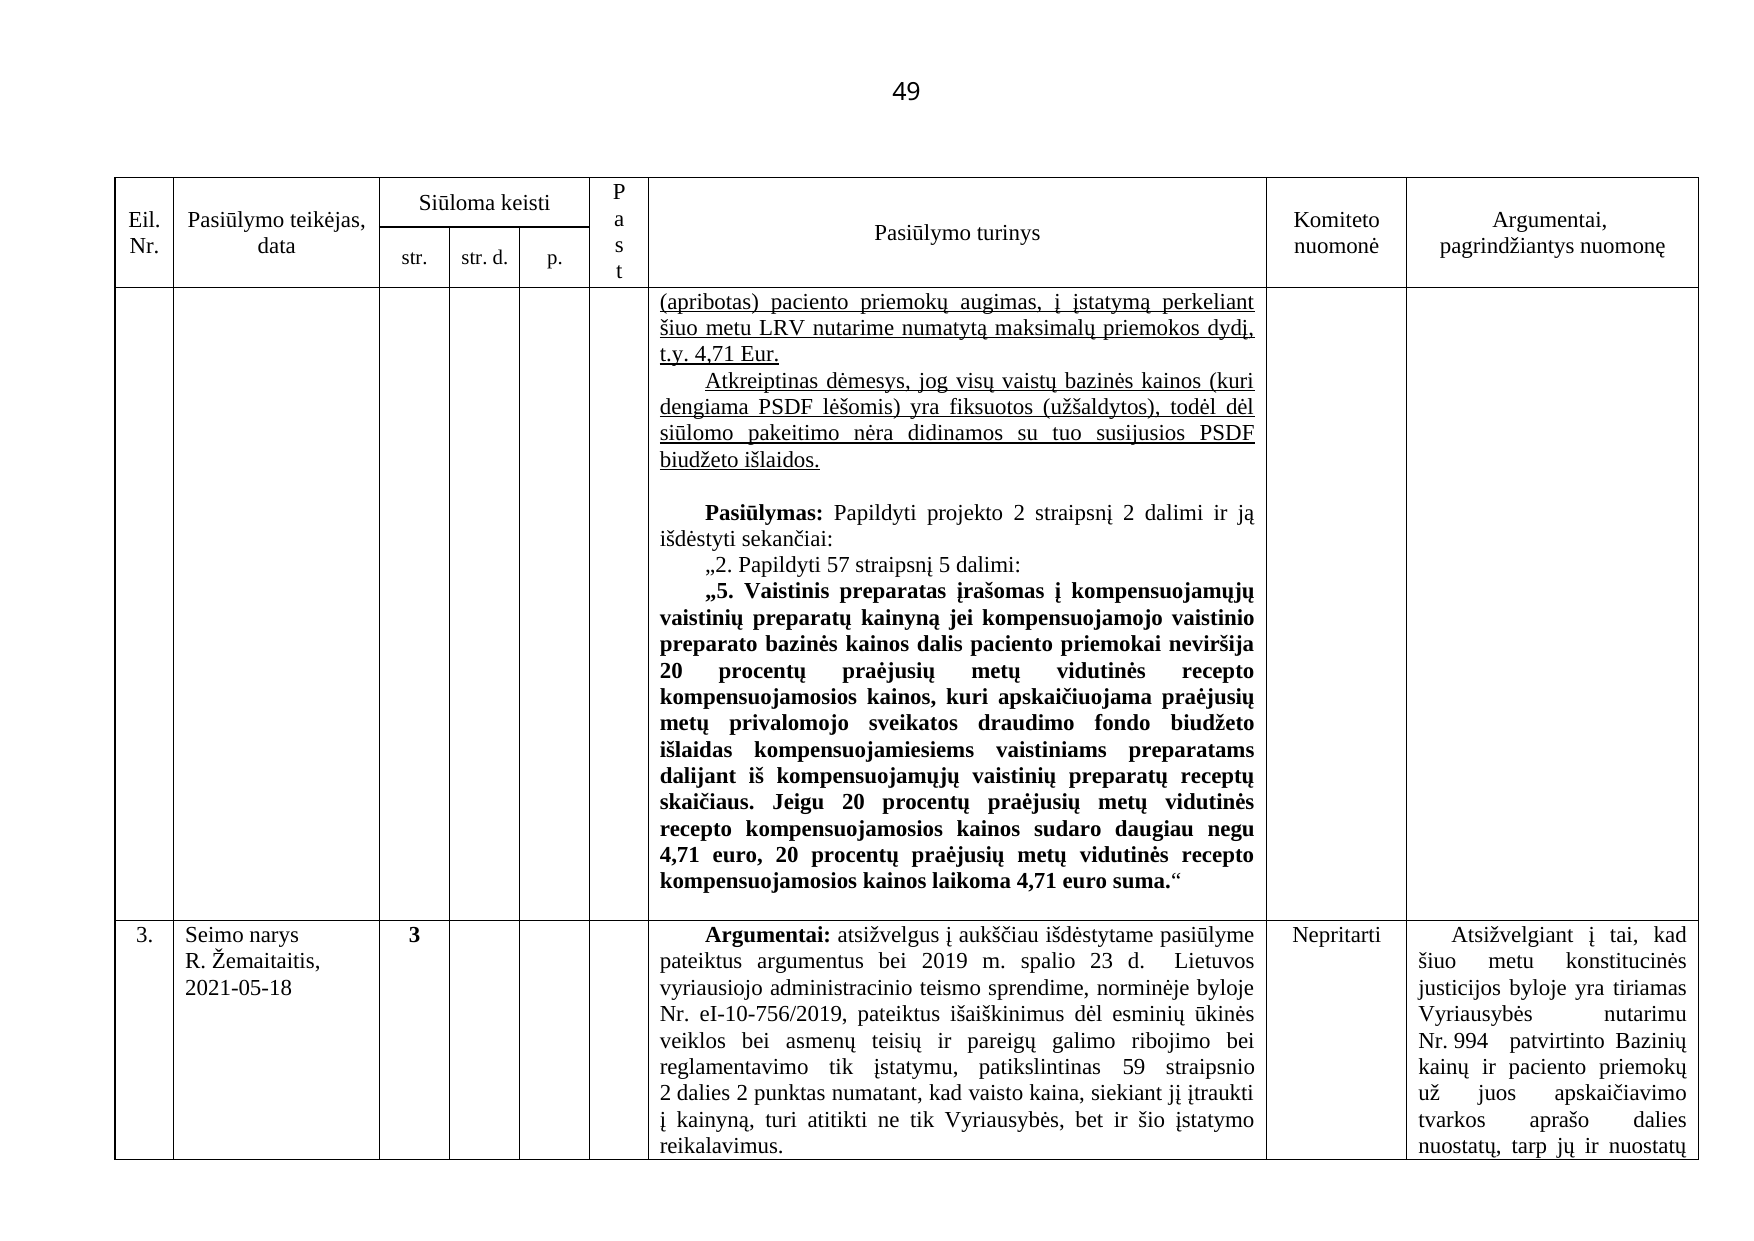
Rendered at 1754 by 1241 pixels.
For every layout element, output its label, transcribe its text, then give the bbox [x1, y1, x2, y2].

table_cell Argumentai: 2019 m. spalio 23 d. Lietuvos vyriausiojo administracinio teismo sprendimu, norminėje byloje Nr. eI-10-756/2019, pacientus bei gydytojus vienijančios asociacijos bei ekspertai nurodė, kad: Esama kompensavimo tvarka pažeidžia pacientų interesus (Lietuvos pacientų organizacijų atstovų taryba); Nacionalinis vėžio institutas pateiktoje nuomonėje nurodė, jog įsigaliojus naujai tvarkai dėl vaistinių preparatų kompensavimo sumažėjo vaistinių preparatų prieinamumas, kadangi kai kurių vaistinių preparatų neliko prekyboje. Lietuvos bendrosios praktikos (šeimos) gydytojų asociacijos prezidentas prof. habil. dr. J. K. savo nuomonėje nurodė, jog dabartinė Sveikatos apsaugos ministerijos vadovybės vykdoma vaistų kainodara iškreipia laisvos konkurencijos sąlygas, sudarydama galimybes proteguoti atskiras farmacines firmas. Vilniaus universiteto Medicinos fakulteto klinikinės medicinos instituto direktorė, VšĮ Vilniaus universiteto ligoninės Santarų klinikų Endokrinologijos centro vadovė Ž. V. savo nuomonėje nurodo, jog šiuo metu galiojanti kompensuojamųjų vaistinių preparatų ir medicinos pagalbos priemonių kainų nustatymo ir taikymo, kompensuojamųjų vaistinių preparatų, receptų rašymo ir vaistinių preparatų išdavimo tvarka apriboja galimybę gydytojo kompetencijos ribose skirti pacientui adekvatų, individualizuotą, medicininiais įrodymais pagrįstą gydymą, taip pat apriboja paciento teisę pagal galimybes primokėti už kompensuojamą vaistinį preparatą ir gauti naujausią gydymą, pagrįstą tarptautinėmis ekspertų rekomendacijomis. Vilniaus universiteto Medicinos fakulteto Klinikinės medicinos instituto Krūtinės ligų, imunologijos ir alergologijos klinikos vadovas, VšĮ Vilniaus universiteto ligoninės Santaros klinikų Pulmonologijos ir alergologijos centro vadovas prof. dr. E. D. savo nuomonėje išdėsto argumentus dėl plaučių ligoms gydyti skiriamų kompensuojamųjų vaistų skyrimo tvarkos. Nurodo, jog esama tvarka varžo gydytojo galimybę skirti konkrečiam ligoniui tinkamiausią vaistą, o pacientui ribojama galimybė ją gauti. Nurodytos sveikatos specialistų bei pacientus vienijančių asociacijų pozicijos patvirtino kompleksinę vaistų kompensavimo sistemos problemą, susijusią su kompensuojamų vaistinių preparatų prieinamumo mažėjimu. Kompensuojamų vaistinių preparatų prieinamumo mažėjimo priežastis – vis mažėjantis kompensuojamų vaistinių preparatų kiekis esantis kompensuojamųjų vaistinių preparatų kainyne, kas yra sąlygota LRV poįstatyminiuose teisės aktuose nustatytos bei per praėjusį periodą dažnai keičiamos kompensavimo kainodaros. Viena iš esminių vaistinių preparatų kiekio esančių kompensuojamųjų vaistinių preparatų kainyne mažėjimo priežasčių – nustatyta dviejų ir daugiau tiekėjų vaistinių preparatų maksimali paciento priemokos apskaičiavimo tvarka, sąlygojanti, kad pacientų vartojami vaistiniai preparatai, remiantis šiuo metu nustatytu poįstatyminiu reguliavimu, nepatenka į kompensuojamų vaistinių preparatų sąrašą. Tokiu būdų pacientams tenka mokėti pilną vaistinio preparato kainą, pageidaujant toliau vartoti tą patį vaistinį preparatą. Remiantis skelbiamais duomenimis, dėl esamos maksimalios paciento priemokos apskaičiavimo tvarkos, įsigaliojus 2021 m. III ketvirčio kompensuojamųjų vaistinių preparatų kainynui beveik 50,000 pacientų turės keisti gydymą arba pirkti vaistinį preparatą pilna kaina, nes gamintojo kaina, dėl taikomos maksimalios paciento priemokos tvarkos, neatitiko iki 0,50 EUR. Dar papildomai 70,000 pacientų turės keisti gydymą arba pirkti pilna kaina, jei gamintojas neadaptuos kainos, nes yra reikalavimas kainą mažinti iki 0,50 EUR. Nustačius maksimalios priemokos reikalavimus Farmacijos įstatyme didesnis kiekis vaistinių preparatų liktų kompensuojamųjų vaistų kainyne, pacientai jiems pageidaujant galėtų vartoti savo įprastus vaistinių preparatus. Nurodytų kriterijų įtraukimas taip pat atitinka ir Teisėkūros įstatymo bei Viešojo administravimo įstatymo reikalavimus, jog pagrindiniai teisinio reguliavimo principai turi būti nustatyti įstatymu. Pagal Lietuvai taikomas tai pačiai dviejų ir daugiau tiekėjų vaistinių preparatų grupei (grupuojama pagal veikliąją medžiagą) priklausančių vaistinių preparatų kainas nustatoma konkretaus kompensuojamojo vaistinio preparato bazinė kaina (B) arba ta dalis, kurią pacientui kompensuoja valstybė iš PSDF biudžeto lėšų. Pagal esamą reglamentavimą, didžiausia konkretaus kompensuojamojo vaistinio preparato paciento priemoka nustatoma vaistinio preparato bazinę kaina padauginus iš koeficiento 0,2. Pvz. Jei vaistinio preparato bazinė kaina yra lygi 10 eurų tai maksimali priemoka bus 2 eurai. Tai reiškia, kad jei konkretaus vaistinio preparato kaina bus didesnė bent vienu euro centu, šis vaistas nepateks į kainyną ir pacientai norėdami vartoti šį vaistinį preparatą toliau turės mokėti pilną kainą ir neteks valstybės kompensuojamos dalies. Tuo tarpu priėmus siūlomą teisinį reguliavimą paciento priemokos dalis būtų apskaičiuojama atsižvelgiant į praėjusių metų vidutines recepto kompensuojamąsias kainas. Atitinkamai, papildomai siūloma apibrėžti maksimalios praėjusių metų vidutinė recepto kompensuojamoji kainos dalį, taip užtikrinant kompensuojamojo vaistinio preparato bazinės kainos dalies paciento priemokai maksimalias ribas. Nurodytas apibrėžimas nustatytinas pagal šiuo metu galiojančio LRV nutarimo 994 5.4 punkto nuostatas: „praėjusių metų vidutinė recepto kompensuojamoji kaina (L) apskaičiuojama praėjusių metų Privalomojo sveikatos draudimo fondo biudžeto išlaidas kompensuojamiesiems vaistiniams preparatams dalijant iš kompensuojamųjų vaistinių preparatų receptų skaičiaus. Jeigu 20 proc. praėjusių metų vidutinės recepto kompensuojamosios kainos (L) sudaro daugiau negu 4,71 euro, 20 proc. praėjusių metų vidutinės recepto kompensuojamosios kainos (L) laikoma 4,71 euro suma.“ Taigi, priėmus siūlomą pakeitimą taip pat būtų apsaugotas (apribotas) paciento priemokų augimas, į įstatymą perkeliant šiuo metu LRV nutarime numatytą maksimalų priemokos dydį, t.y. 4,71 Eur. Atkreiptinas dėmesys, jog visų vaistų bazinės kainos (kuri dengiama PSDF lėšomis) yra fiksuotos (užšaldytos), todėl dėl siūlomo pakeitimo nėra didinamos su tuo susijusios PSDF biudžeto išlaidos. Pasiūlymas: Papildyti projekto 2 straipsnį 2 dalimi ir ją išdėstyti sekančiai: „2. Papildyti 57 straipsnį 5 dalimi: „5. Vaistinis preparatas įrašomas į kompensuojamųjų vaistinių preparatų kainyną jei kompensuojamojo vaistinio preparato bazinės kainos dalis paciento priemokai neviršija 20 procentų praėjusių metų vidutinės recepto kompensuojamosios kainos, kuri apskaičiuojama praėjusių metų privalomojo sveikatos draudimo fondo biudžeto išlaidas kompensuojamiesiems vaistiniams preparatams dalijant iš kompensuojamųjų vaistinių preparatų receptų skaičiaus. Jeigu 20 procentų praėjusių metų vidutinės recepto kompensuojamosios kainos sudaro daugiau negu 4,71 euro, 20 procentų praėjusių metų vidutinės recepto kompensuojamosios kainos laikoma 4,71 euro suma.“ [649, 288, 1266, 920]
table_header Komiteto nuomonė [1267, 178, 1406, 287]
table_header Argumentai, pagrindžiantys nuomonę [1407, 178, 1698, 287]
table_header Pasiūlymo teikėjas, data [174, 178, 379, 287]
table_cell [520, 921, 589, 1158]
table_cell [590, 921, 648, 1158]
table_cell p. [520, 228, 589, 287]
table_cell Nepritarti [1267, 921, 1406, 1158]
table_cell 3 [380, 921, 449, 1158]
table_cell [116, 288, 173, 920]
table_cell [1407, 288, 1698, 920]
table_cell [380, 288, 449, 920]
table_cell str. [380, 228, 449, 287]
table_cell [450, 288, 519, 920]
table_cell [1267, 288, 1406, 920]
table_header Siūloma keisti [380, 178, 589, 226]
table_header Eil. Nr. [116, 178, 173, 287]
table_header Pasiūlymo turinys [649, 178, 1266, 287]
table_cell [174, 288, 379, 920]
table_cell Atsižvelgiant į tai, kad šiuo metu konstitucinės justicijos byloje yra tiriamas Vyriausybės nutarimu Nr. 994 patvirtinto Bazinių kainų ir paciento priemokų už juos apskaičiavimo tvarkos aprašo dalies nuostatų, tarp jų ir nuostatų [1407, 921, 1698, 1158]
table_cell [590, 288, 648, 920]
table_cell str. d. [450, 228, 519, 287]
table_cell [450, 921, 519, 1158]
table_cell [520, 288, 589, 920]
table_cell 3. [116, 921, 173, 1158]
table_cell Seimo narys R. Žemaitaitis, 2021-05-18 [174, 921, 379, 1158]
table_header Pastabos [590, 178, 648, 287]
